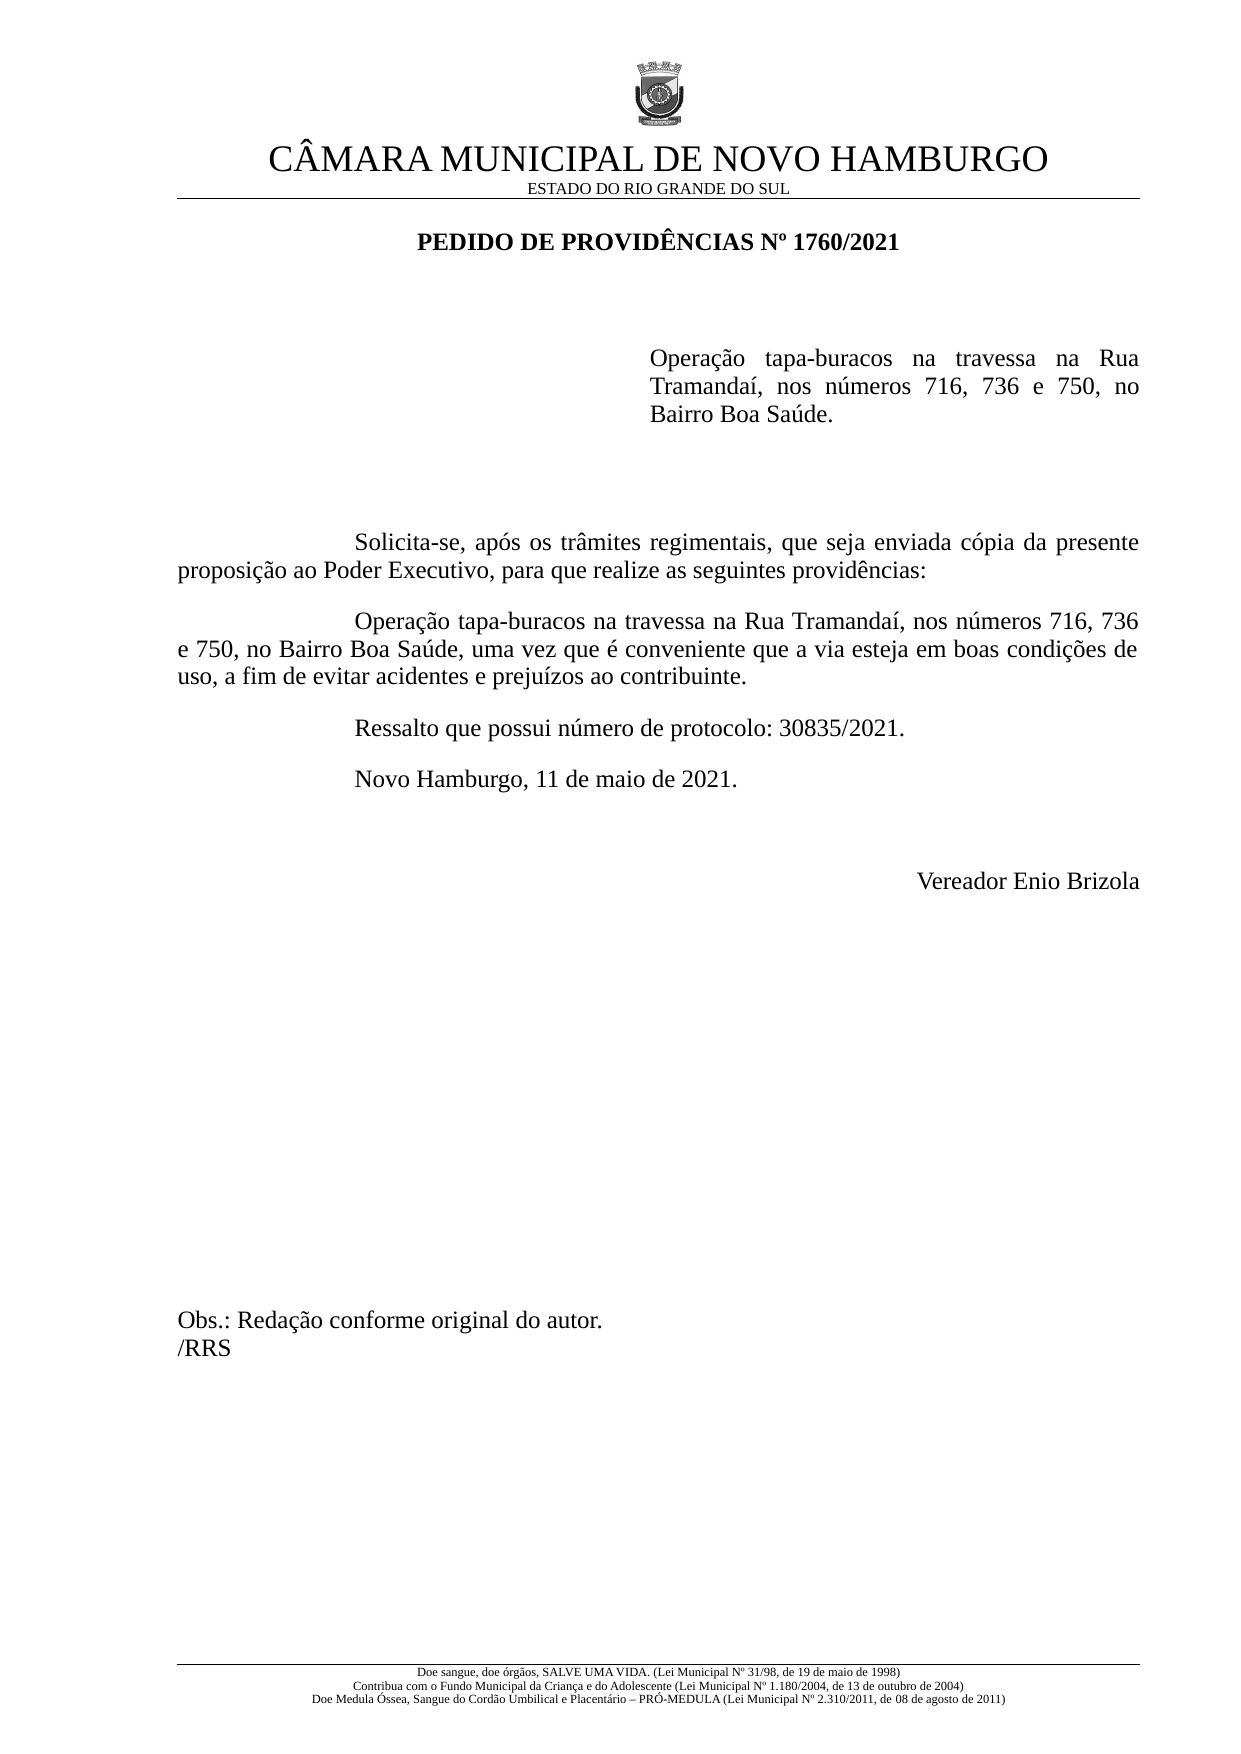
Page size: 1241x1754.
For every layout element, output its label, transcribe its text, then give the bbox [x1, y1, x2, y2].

text Ressalto que possui número de protocolo: 30835/2021. [177, 714, 1140, 741]
text Vereador Enio Brizola [177, 867, 1140, 895]
text Operação tapa-buracos na travessa na Rua Tramandaí, nos números 716, 736 e 750, no Bairro Boa Saúde, uma vez que é conveniente que a via esteja em boas condições de uso, a fim de evitar acidentes e prejuízos ao contribuinte. [177, 607, 1140, 690]
text PEDIDO DE PROVIDÊNCIAS Nº 1760/2021 [177, 228, 1140, 256]
text Obs.: Redação conforme original do autor. [177, 1307, 1140, 1334]
text /RRS [177, 1334, 1140, 1362]
text Novo Hamburgo, 11 de maio de 2021. [177, 765, 1140, 793]
text Operação tapa-buracos na travessa na Rua Tramandaí, nos números 716, 736 e 750, no Bairro Boa Saúde. [649, 344, 1140, 428]
text Solicita-se, após os trâmites regimentais, que seja enviada cópia da presente proposição ao Poder Executivo, para que realize as seguintes providências: [177, 528, 1140, 583]
